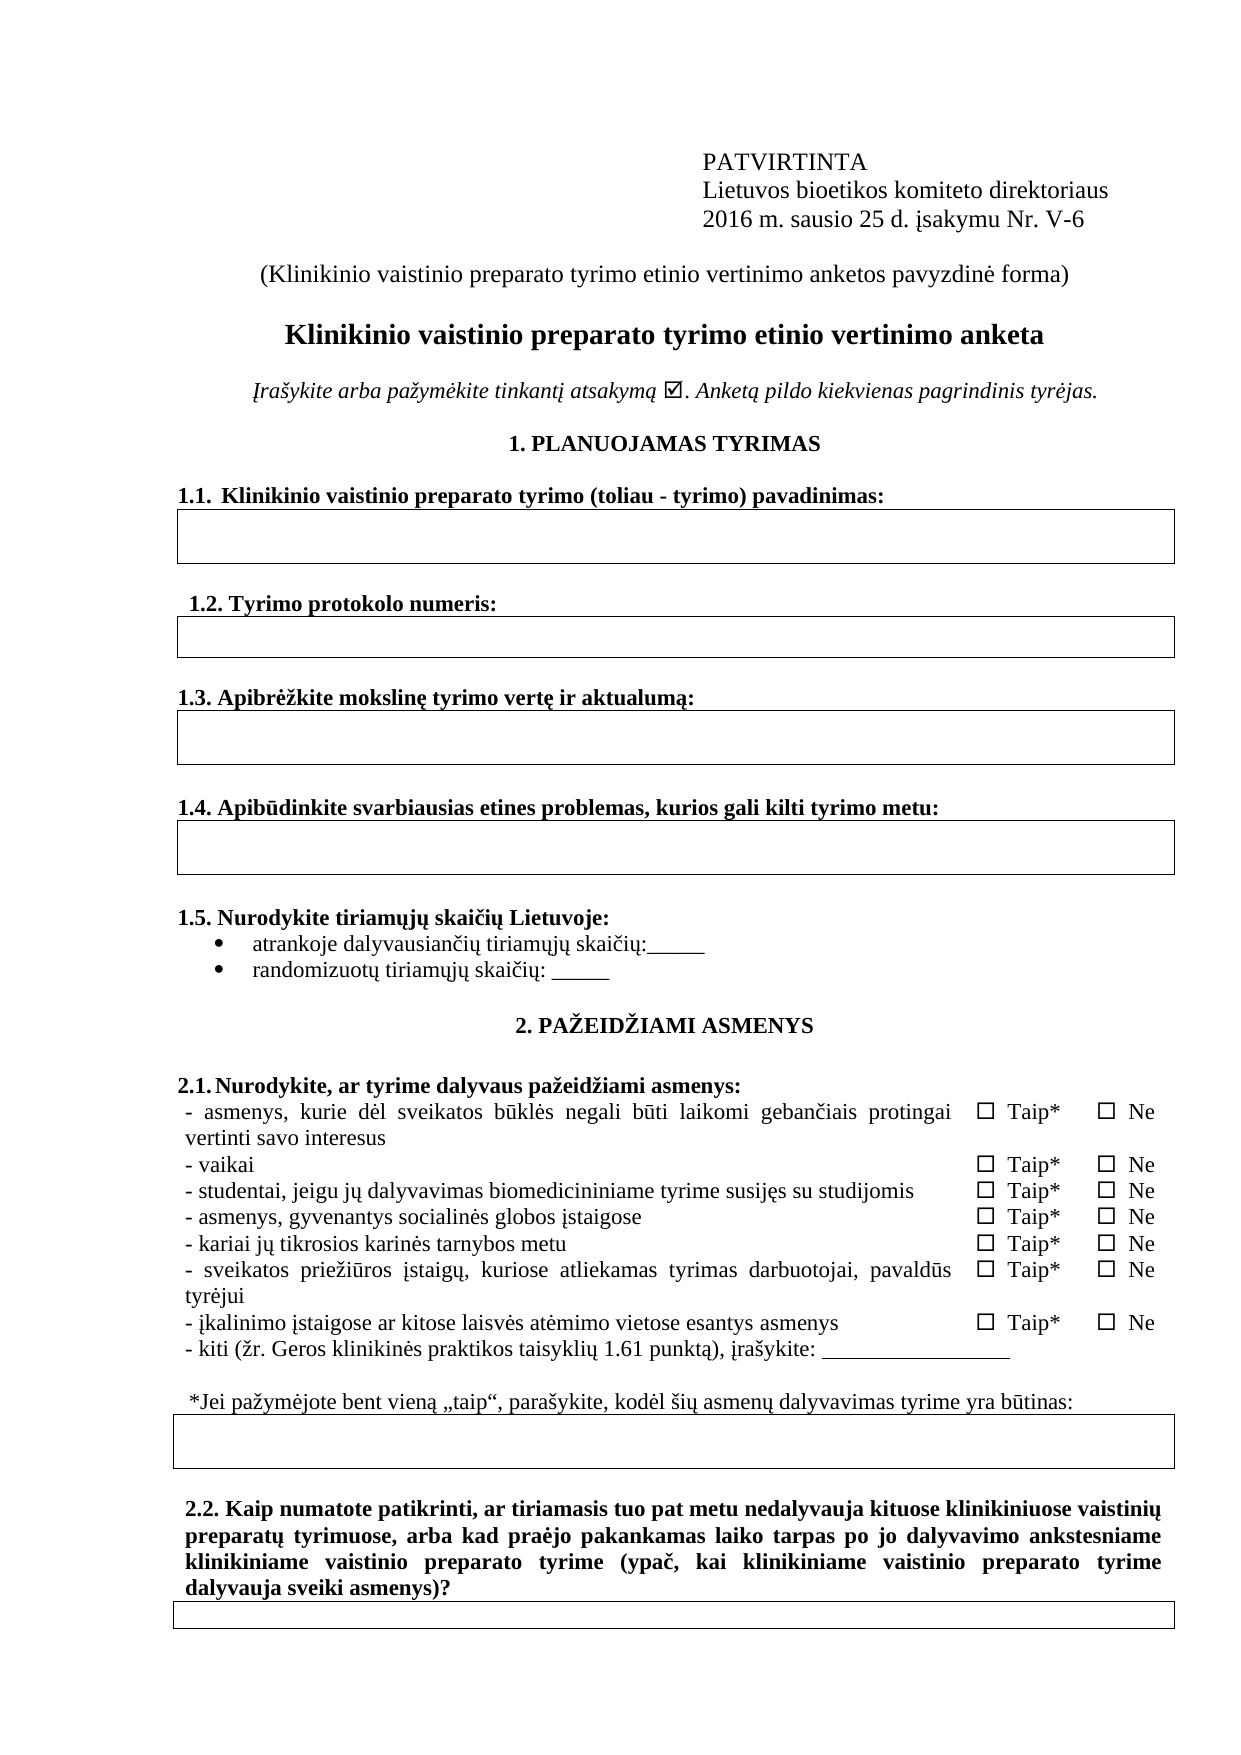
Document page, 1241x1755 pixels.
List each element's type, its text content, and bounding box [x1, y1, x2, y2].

table_header [178, 510, 1174, 562]
table_cell 1.2. Tyrimo protokolo numeris: [177, 564, 1174, 616]
text  randomizuotų tiriamųjų skaičių: _____ [215, 957, 1152, 983]
text 1.5. Nurodykite tiriamųjų skaičių Lietuvoje: [177, 904, 1152, 930]
text 2016 m. sausio 25 d. įsakymu Nr. V-6 [702, 204, 1152, 233]
table_cell  Taip* [964, 1151, 1085, 1177]
table_cell  Ne [1085, 1151, 1174, 1177]
table_cell  Ne [1085, 1204, 1174, 1230]
text  atrankoje dalyvausiančių tiriamųjų skaičių:_____ [215, 930, 1152, 957]
table_header [178, 711, 1174, 764]
table_cell  Ne [1085, 1177, 1174, 1203]
table_cell *Jei pažymėjote bent vieną „taip“, parašykite, kodėl šių asmenų dalyvavimas tyrime yra būtinas: [174, 1388, 1174, 1414]
table_cell [174, 1602, 1174, 1628]
table_header [178, 821, 1174, 874]
table_header  Taip* [964, 1098, 1085, 1151]
text Įrašykite arba pažymėkite tinkantį atsakymą . Anketą pildo kiekvienas pagrindinis tyrėjas. [177, 377, 1152, 403]
table_cell - įkalinimo įstaigose ar kitose laisvės atėmimo vietose esantys asmenys [174, 1309, 964, 1335]
table_cell - asmenys, gyvenantys socialinės globos įstaigose [174, 1204, 964, 1230]
table_cell [178, 617, 1174, 657]
table_header - asmenys, kurie dėl sveikatos būklės negali būti laikomi gebančiais protingai vertinti savo interesus [174, 1098, 964, 1151]
text 1. PLANUOJAMAS TYRIMAS [177, 429, 1152, 456]
table_cell [174, 1362, 1174, 1388]
subtitle 2. PAŽEIDŽIAMI ASMENYS [177, 1012, 1152, 1038]
table_cell - sveikatos priežiūros įstaigų, kuriose atliekamas tyrimas darbuotojai, pavaldūs tyrėjui [174, 1256, 964, 1309]
table_cell [174, 1469, 1174, 1495]
table_cell  Taip* [964, 1204, 1085, 1230]
text 2.1. Nurodykite, ar tyrime dalyvaus pažeidžiami asmenys: [177, 1072, 1152, 1098]
text PATVIRTINTA [702, 147, 1152, 176]
table_cell  Taip* [964, 1177, 1085, 1203]
table_cell  Taip* [964, 1256, 1085, 1309]
table_cell - kiti (žr. Geros klinikinės praktikos taisyklių 1.61 punktą), įrašykite: [174, 1335, 1174, 1362]
table_cell [174, 1415, 1174, 1468]
table_cell - studentai, jeigu jų dalyvavimas biomedicininiame tyrime susijęs su studijomis [174, 1177, 964, 1203]
table_header  Ne [1085, 1098, 1174, 1151]
text Lietuvos bioetikos komiteto direktoriaus [702, 176, 1152, 204]
table_cell - kariai jų tikrosios karinės tarnybos metu [174, 1230, 964, 1256]
table_cell  Taip* [964, 1309, 1085, 1335]
text (Klinikinio vaistinio preparato tyrimo etinio vertinimo anketos pavyzdinė forma) [177, 259, 1152, 288]
table_cell - vaikai [174, 1151, 964, 1177]
table_cell  Ne [1085, 1256, 1174, 1309]
table_cell  Ne [1085, 1309, 1174, 1335]
text Klinikinio vaistinio preparato tyrimo etinio vertinimo anketa [177, 317, 1152, 351]
table_cell 2.2. Kaip numatote patikrinti, ar tiriamasis tuo pat metu nedalyvauja kituose klinikiniuose vaistinių preparatų tyrimuose, arba kad praėjo pakankamas laiko tarpas po jo dalyvavimo ankstesniame klinikiniame vaistinio preparato tyrime (ypač, kai klinikiniame vaistinio preparato tyrime dalyvauja sveiki asmenys)? [174, 1495, 1174, 1601]
text 1.1. Klinikinio vaistinio preparato tyrimo (toliau - tyrimo) pavadinimas: [177, 482, 1152, 509]
table_cell  Taip* [964, 1230, 1085, 1256]
text 1.3. Apibrėžkite mokslinę tyrimo vertę ir aktualumą: [177, 684, 1152, 710]
table_cell  Ne [1085, 1230, 1174, 1256]
text 1.4. Apibūdinkite svarbiausias etines problemas, kurios gali kilti tyrimo metu: [177, 794, 1152, 820]
